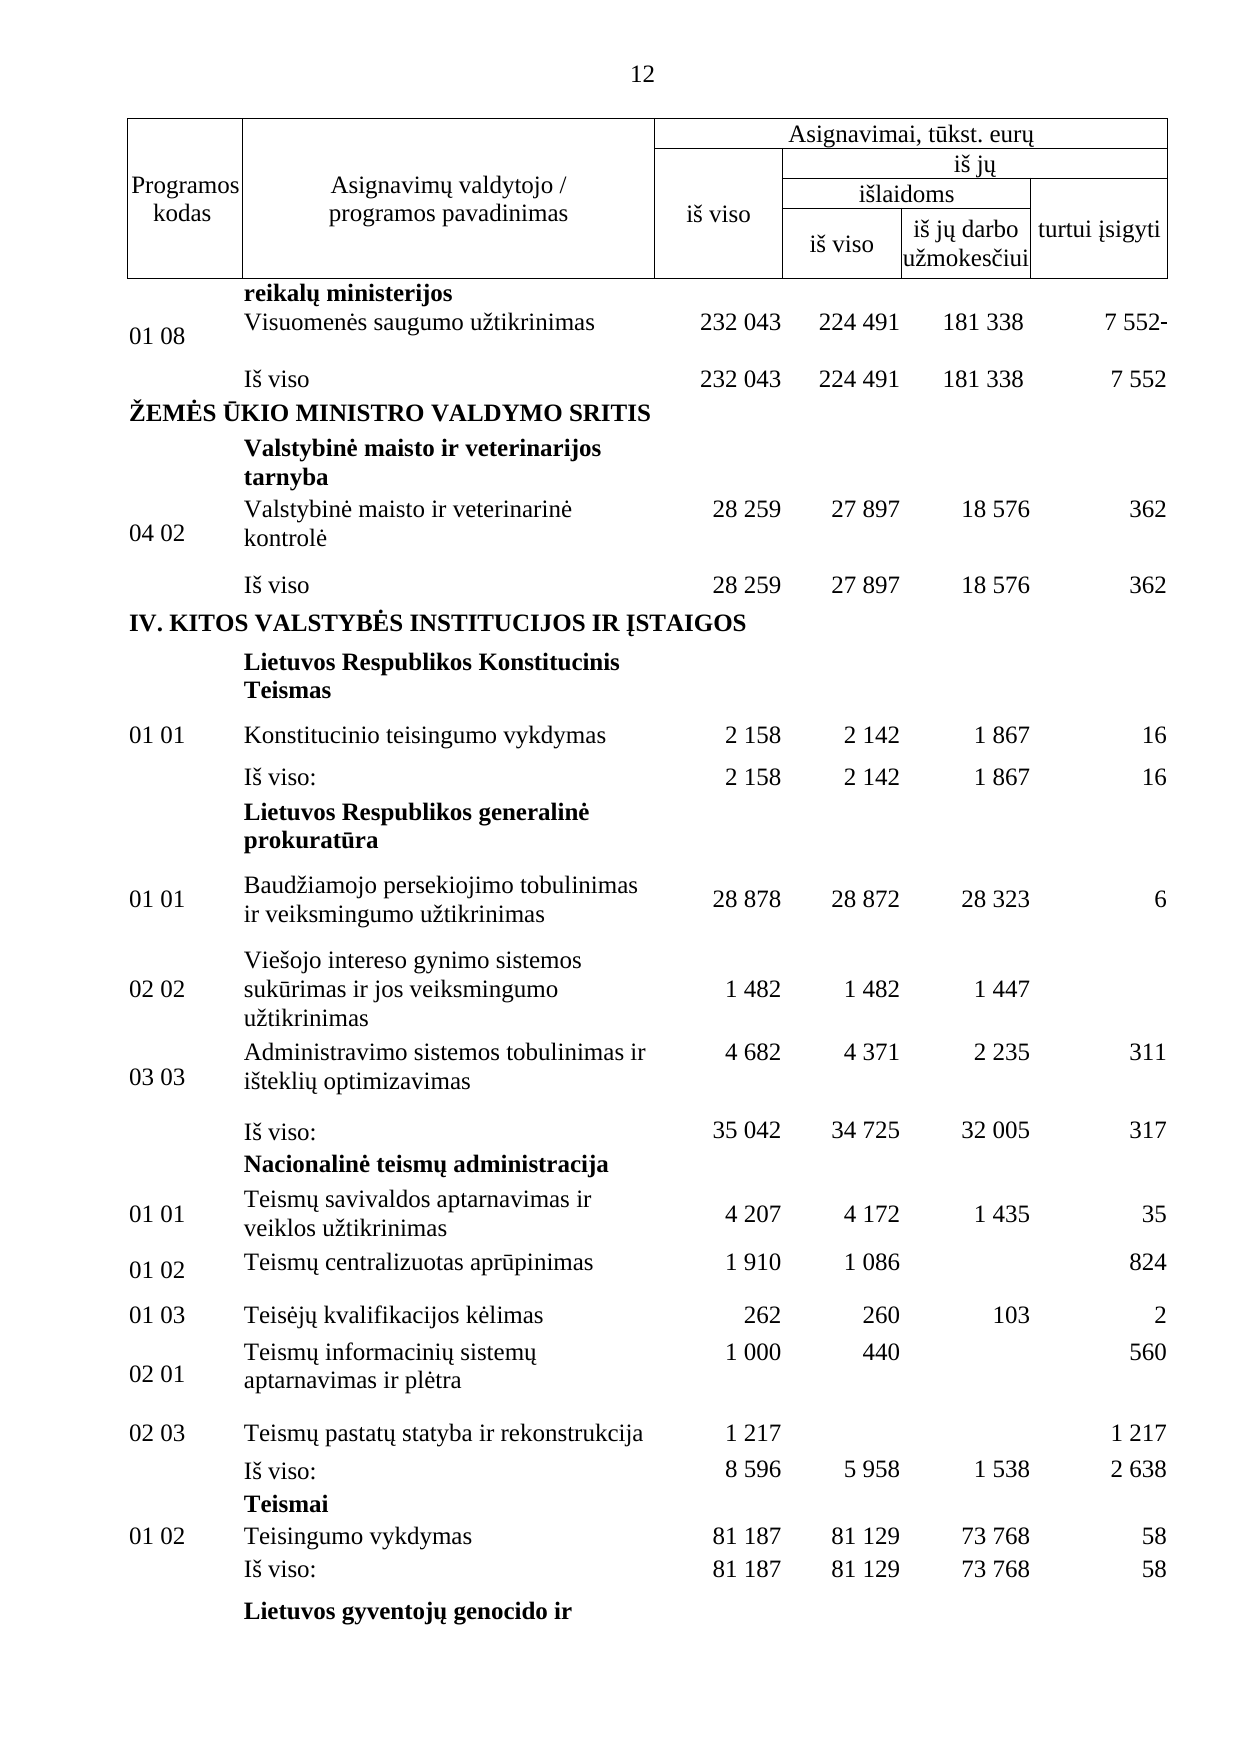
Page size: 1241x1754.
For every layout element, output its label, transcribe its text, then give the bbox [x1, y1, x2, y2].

table_cell 27 897 [782, 570, 901, 602]
table_cell [654, 1148, 782, 1180]
table_cell [782, 1411, 901, 1454]
table_cell [1031, 1148, 1168, 1180]
table_cell 362 [1031, 494, 1168, 570]
table_cell 28 323 [901, 858, 1031, 940]
table_cell 73 768 [901, 1552, 1031, 1584]
table_cell 01 03 [128, 1292, 242, 1337]
table_cell 181 338 [901, 364, 1031, 397]
table_cell [782, 1487, 901, 1519]
table_cell Iš viso: [243, 1455, 654, 1487]
table_cell [654, 429, 782, 494]
table_cell [1031, 940, 1168, 1037]
table_cell 4 682 [654, 1038, 782, 1115]
table_cell 81 129 [782, 1552, 901, 1584]
table_cell 2 235 [901, 1038, 1031, 1115]
table_cell [1031, 397, 1168, 429]
table_cell [1031, 279, 1168, 307]
table_cell [901, 1247, 1031, 1292]
table_cell 34 725 [782, 1115, 901, 1148]
table_cell [128, 570, 242, 602]
table_cell 1 435 [901, 1180, 1031, 1247]
table_cell [1031, 793, 1168, 858]
table_cell 01 02 [128, 1520, 242, 1552]
table_cell 8 596 [654, 1455, 782, 1487]
table_cell [1031, 1487, 1168, 1519]
table_cell Iš viso: [243, 1552, 654, 1584]
table_cell [901, 1337, 1031, 1411]
table_cell iš viso [783, 209, 901, 278]
table_cell 02 03 [128, 1411, 242, 1454]
table_cell Iš viso [243, 570, 654, 602]
table_cell Viešojo intereso gynimo sistemos sukūrimas ir jos veiksmingumo užtikrinimas [243, 940, 654, 1037]
table_cell 01 01 [128, 1180, 242, 1247]
table_cell 28 259 [654, 570, 782, 602]
table_cell 1 447 [901, 940, 1031, 1037]
table_cell [654, 643, 782, 708]
table_cell 28 878 [654, 858, 782, 940]
table_cell Lietuvos gyventojų genocido ir [243, 1585, 654, 1636]
table_cell [128, 1585, 242, 1636]
table_cell 32 005 [901, 1115, 1031, 1148]
table_cell 4 371 [782, 1038, 901, 1115]
table_cell [654, 1487, 782, 1519]
table_cell [128, 429, 242, 494]
table_cell 4 207 [654, 1180, 782, 1247]
table_cell [1031, 429, 1168, 494]
table_cell 1 538 [901, 1455, 1031, 1487]
table_cell 232 043 [654, 307, 782, 364]
table_cell [782, 643, 901, 708]
table_cell [782, 793, 901, 858]
table_cell 28 872 [782, 858, 901, 940]
table_cell [1031, 643, 1168, 708]
table_cell 2 158 [654, 708, 782, 760]
table_cell 824 [1031, 1247, 1168, 1292]
table_cell 224 491 [782, 364, 901, 397]
table_cell Iš viso: [243, 1115, 654, 1148]
table_cell 28 259 [654, 494, 782, 570]
table_cell iš jų [783, 149, 1167, 178]
table_cell 7 552 [1031, 364, 1168, 397]
table_cell [654, 793, 782, 858]
table_cell [901, 1148, 1031, 1180]
table_header Asignavimai, tūkst. eurų [655, 119, 1167, 148]
table_cell Iš viso [243, 364, 654, 397]
table_cell 01 01 [128, 858, 242, 940]
table_cell [654, 1585, 782, 1636]
table_cell [901, 429, 1031, 494]
table_cell 2 638 [1031, 1455, 1168, 1487]
table_cell Lietuvos Respublikos Konstitucinis Teismas [243, 643, 654, 708]
table_cell 1 867 [901, 708, 1031, 760]
table_cell 58 [1031, 1552, 1168, 1584]
table_cell 2 142 [782, 708, 901, 760]
table_cell [128, 643, 242, 708]
table_cell 1 217 [1031, 1411, 1168, 1454]
table_cell [128, 364, 242, 397]
table_header Asignavimų valdytojo / programos pavadinimas [243, 119, 654, 278]
table_cell [128, 1455, 242, 1487]
table_cell 5 958 [782, 1455, 901, 1487]
table_cell 03 03 [128, 1038, 242, 1115]
table_cell iš viso [655, 149, 782, 278]
table_cell 02 01 [128, 1337, 242, 1411]
table_cell 1 482 [782, 940, 901, 1037]
table_cell Iš viso: [243, 760, 654, 793]
table_cell 311 [1031, 1038, 1168, 1115]
table_cell [901, 793, 1031, 858]
table_cell [128, 793, 242, 858]
table_cell Baudžiamojo persekiojimo tobulinimas ir veiksmingumo užtikrinimas [243, 858, 654, 940]
table_cell 260 [782, 1292, 901, 1337]
table_cell Teismų savivaldos aptarnavimas ir veiklos užtikrinimas [243, 1180, 654, 1247]
table_cell 1 217 [654, 1411, 782, 1454]
table_cell [901, 1585, 1031, 1636]
table_cell [1031, 1585, 1168, 1636]
table_cell 362 [1031, 570, 1168, 602]
table_cell 2 142 [782, 760, 901, 793]
table_cell Valstybinė maisto ir veterinarijos tarnyba [243, 429, 654, 494]
table_cell Konstitucinio teisingumo vykdymas [243, 708, 654, 760]
table_cell 73 768 [901, 1520, 1031, 1552]
table_cell [128, 1115, 242, 1148]
table_cell 01 01 [128, 708, 242, 760]
table_cell 18 576 [901, 570, 1031, 602]
table_cell [782, 1148, 901, 1180]
table_cell Lietuvos Respublikos generalinė prokuratūra [243, 793, 654, 858]
table_cell Valstybinė maisto ir veterinarinė kontrolė [243, 494, 654, 570]
table_cell [782, 429, 901, 494]
table_cell 7 552 [1031, 307, 1168, 364]
table_cell 1 000 [654, 1337, 782, 1411]
table_cell 1 482 [654, 940, 782, 1037]
table_cell 81 187 [654, 1552, 782, 1584]
table_cell 560 [1031, 1337, 1168, 1411]
table_cell [128, 760, 242, 793]
table_header Programos kodas [128, 119, 242, 278]
table_cell [128, 1148, 242, 1180]
table_cell turtui įsigyti [1031, 179, 1167, 278]
table_cell 01 08 [128, 307, 242, 364]
table_cell reikalų ministerijos [243, 279, 654, 307]
table_cell 81 187 [654, 1520, 782, 1552]
table_cell [128, 1487, 242, 1519]
table_cell [901, 1411, 1031, 1454]
table_cell Teismų centralizuotas aprūpinimas [243, 1247, 654, 1292]
table_cell 04 02 [128, 494, 242, 570]
table_cell 232 043 [654, 364, 782, 397]
table_cell Teisėjų kvalifikacijos kėlimas [243, 1292, 654, 1337]
table_cell [128, 279, 242, 307]
table_cell 2 [1031, 1292, 1168, 1337]
table_cell [128, 1552, 242, 1584]
table_cell 81 129 [782, 1520, 901, 1552]
table_cell 262 [654, 1292, 782, 1337]
table_cell [901, 643, 1031, 708]
table_cell 1 867 [901, 760, 1031, 793]
table_cell 01 02 [128, 1247, 242, 1292]
table_cell [1031, 603, 1168, 643]
table_cell 16 [1031, 708, 1168, 760]
table_cell ŽEMĖS ŪKIO MINISTRO VALDYMO SRITIS [128, 397, 1031, 429]
table_cell 35 042 [654, 1115, 782, 1148]
table_cell 58 [1031, 1520, 1168, 1552]
table_cell iš jų darbo užmokesčiui [902, 209, 1030, 278]
table_cell 181 338 [901, 307, 1031, 364]
table_cell Nacionalinė teismų administracija [243, 1148, 654, 1180]
table_cell [901, 279, 1031, 307]
table_cell 224 491 [782, 307, 901, 364]
table_cell Teisingumo vykdymas [243, 1520, 654, 1552]
table_cell 317 [1031, 1115, 1168, 1148]
table_cell Teismai [243, 1487, 654, 1519]
table_cell Visuomenės saugumo užtikrinimas [243, 307, 654, 364]
table_cell išlaidoms [783, 179, 1030, 207]
table_cell [782, 279, 901, 307]
table_cell 35 [1031, 1180, 1168, 1247]
table_cell 103 [901, 1292, 1031, 1337]
table_cell 4 172 [782, 1180, 901, 1247]
table_cell 6 [1031, 858, 1168, 940]
table_cell 440 [782, 1337, 901, 1411]
table_cell 18 576 [901, 494, 1031, 570]
table_cell Administravimo sistemos tobulinimas ir išteklių optimizavimas [243, 1038, 654, 1115]
table_cell 2 158 [654, 760, 782, 793]
table_cell 02 02 [128, 940, 242, 1037]
table_cell [901, 1487, 1031, 1519]
table_cell 16 [1031, 760, 1168, 793]
table_cell Teismų informacinių sistemų aptarnavimas ir plėtra [243, 1337, 654, 1411]
table_cell 27 897 [782, 494, 901, 570]
table_cell Teismų pastatų statyba ir rekonstrukcija [243, 1411, 654, 1454]
table_cell [654, 279, 782, 307]
table_cell IV. KITOS VALSTYBĖS INSTITUCIJOS IR ĮSTAIGOS [128, 603, 1031, 643]
table_cell [782, 1585, 901, 1636]
table_cell 1 910 [654, 1247, 782, 1292]
table_cell 1 086 [782, 1247, 901, 1292]
